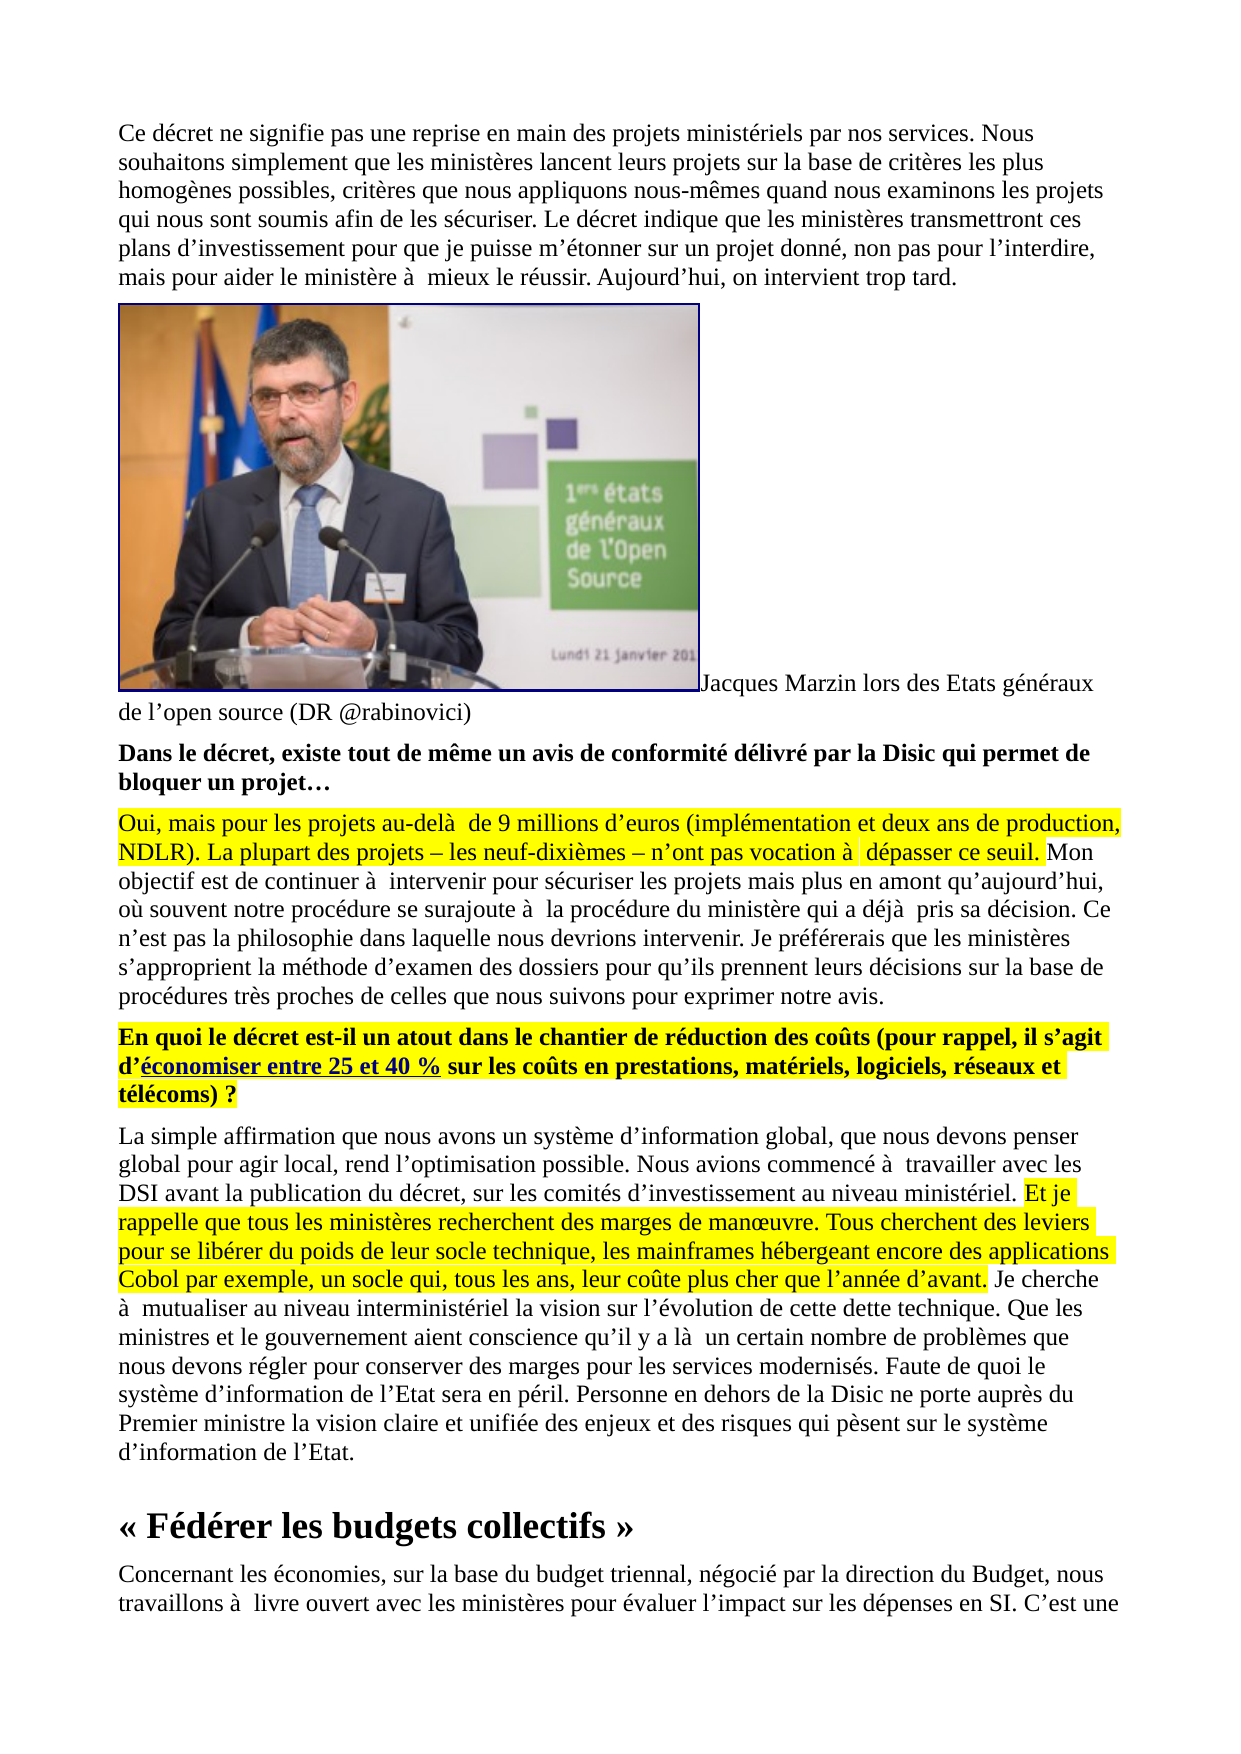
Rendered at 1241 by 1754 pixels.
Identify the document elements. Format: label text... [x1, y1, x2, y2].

text Oui, mais pour les projets au-delà de 9 millions d’euros (implémentation et deux ans de production, NDLR). La plupart des projets – les neuf-dixièmes – n’ont pas vocation à dépasser ce seuil. Mon objectif est de continuer à intervenir pour sécuriser les projets mais plus en amont qu’aujourd’hui, où souvent notre procédure se surajoute à la procédure du ministère qui a déjà pris sa décision. Ce n’est pas la philosophie dans laquelle nous devrions intervenir. Je préférerais que les ministères s’approprient la méthode d’examen des dossiers pour qu’ils prennent leurs décisions sur la base de procédures très proches de celles que nous suivons pour exprimer notre avis. [118, 808, 1122, 1009]
text En quoi le décret est-il un atout dans le chantier de réduction des coûts (pour rappel, il s’agit d’économiser entre 25 et 40 % sur les coûts en prestations, matériels, logiciels, réseaux et télécoms) ? [118, 1022, 1122, 1108]
text Dans le décret, existe tout de même un avis de conformité délivré par la Disic qui permet de bloquer un projet… [118, 738, 1122, 796]
picture [120, 305, 698, 689]
text La simple affirmation que nous avons un système d’information global, que nous devons penser global pour agir local, rend l’optimisation possible. Nous avions commencé à travailler avec les DSI avant la publication du décret, sur les comités d’investissement au niveau ministériel. Et je rappelle que tous les ministères recherchent des marges de manœuvre. Tous cherchent des leviers pour se libérer du poids de leur socle technique, les mainframes hébergeant encore des applications Cobol par exemple, un socle qui, tous les ans, leur coûte plus cher que l’année d’avant. Je cherche à mutualiser au niveau interministériel la vision sur l’évolution de cette dette technique. Que les ministres et le gouvernement aient conscience qu’il y a là un certain nombre de problèmes que nous devons régler pour conserver des marges pour les services modernisés. Faute de quoi le système d’information de l’Etat sera en péril. Personne en dehors de la Disic ne porte auprès du Premier ministre la vision claire et unifiée des enjeux et des risques qui pèsent sur le système d’information de l’Etat. [118, 1121, 1122, 1466]
text Concernant les économies, sur la base du budget triennal, négocié par la direction du Budget, nous travaillons à livre ouvert avec les ministères pour évaluer l’impact sur les dépenses en SI. C’est une [118, 1559, 1122, 1616]
subtitle « Fédérer les budgets collectifs » [118, 1503, 1122, 1546]
text Jacques Marzin lors des Etats généraux de l’open source (DR @rabinovici) [118, 303, 1122, 726]
text Ce décret ne signifie pas une reprise en main des projets ministériels par nos services. Nous souhaitons simplement que les ministères lancent leurs projets sur la base de critères les plus homogènes possibles, critères que nous appliquons nous-mêmes quand nous examinons les projets qui nous sont soumis afin de les sécuriser. Le décret indique que les ministères transmettront ces plans d’investissement pour que je puisse m’étonner sur un projet donné, non pas pour l’interdire, mais pour aider le ministère à mieux le réussir. Aujourd’hui, on intervient trop tard. [118, 118, 1122, 291]
